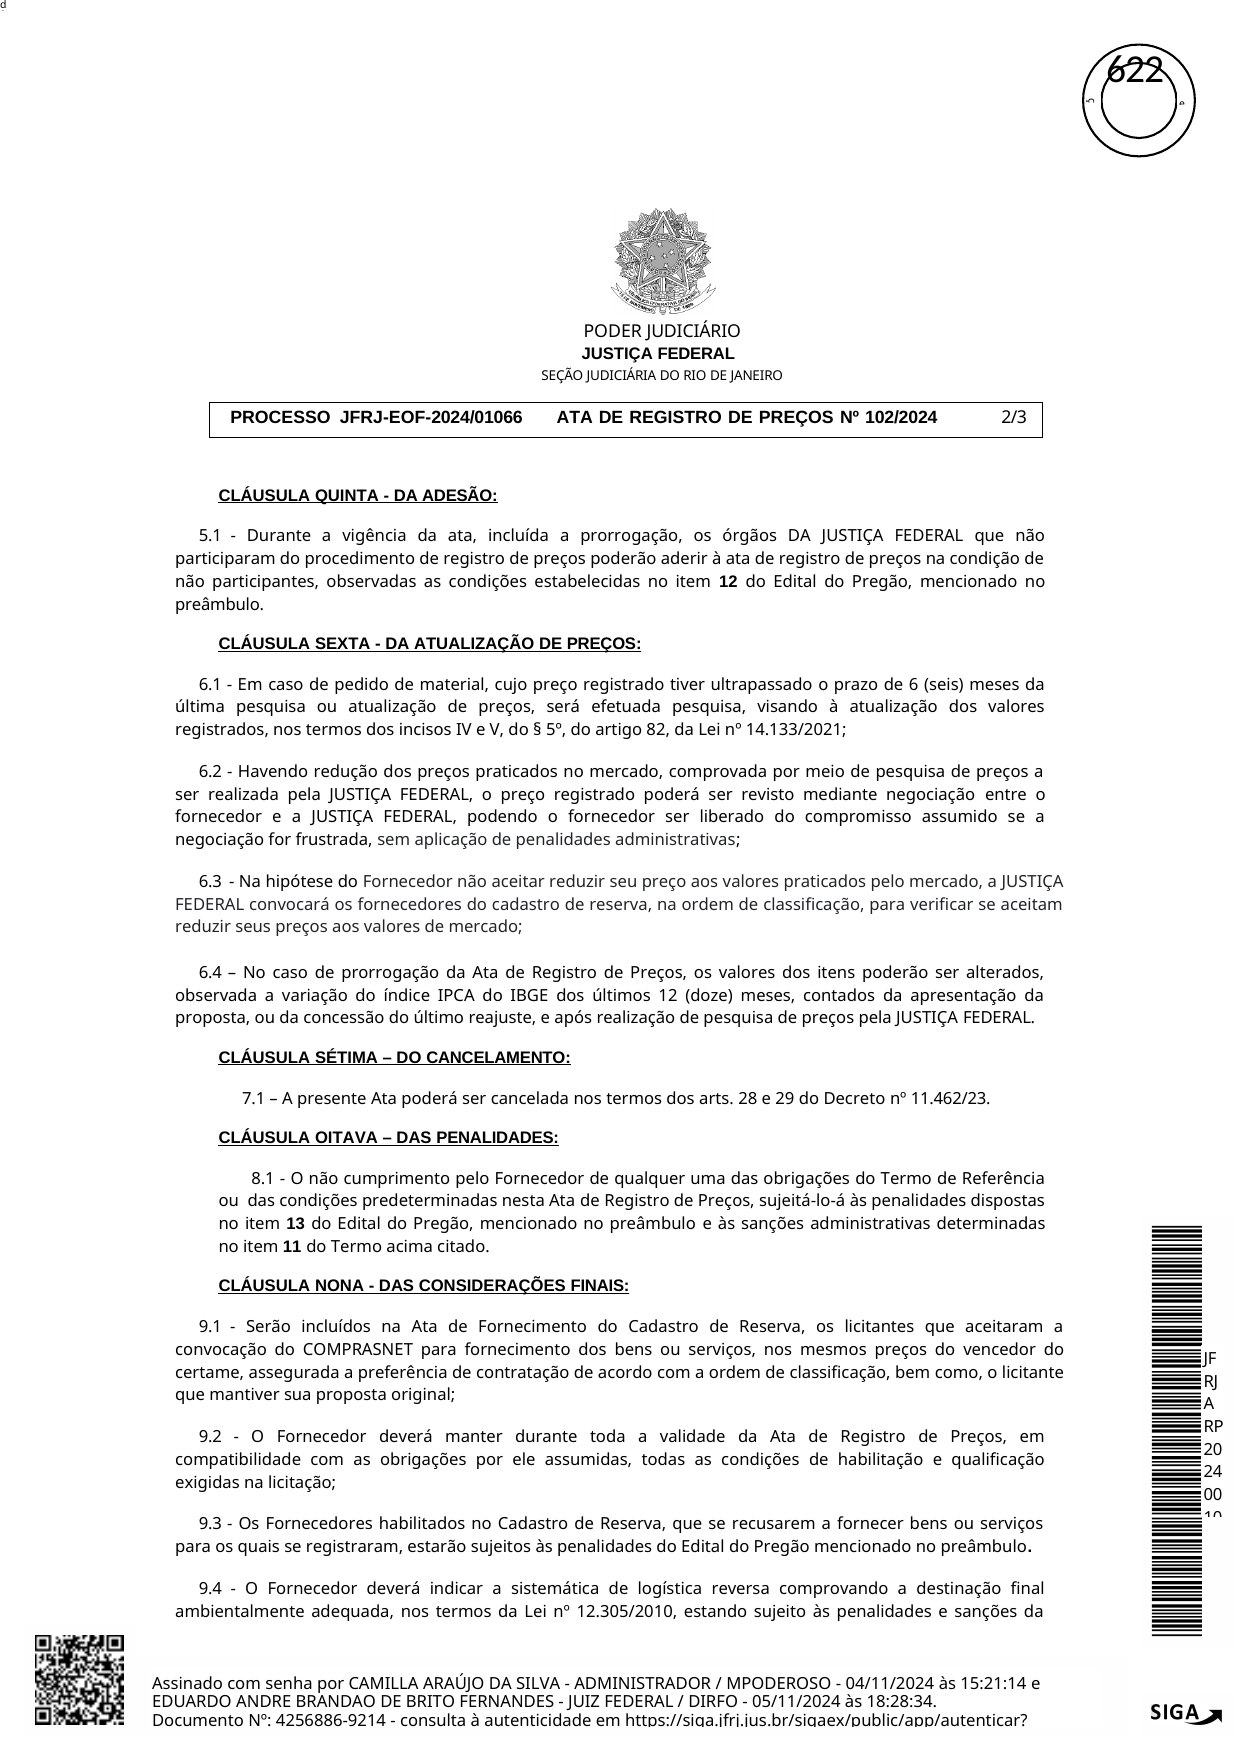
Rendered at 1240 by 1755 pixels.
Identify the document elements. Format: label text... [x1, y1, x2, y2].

list - Na hipótese do Fornecedor não aceitar reduzir seu preço aos valores praticados pelo mercado, a JUSTIÇA FEDERAL convocará os fornecedores do cadastro de reserva, na ordem de classificação, para verificar se aceitam reduzir seus preços aos valores de mercado; [175, 869, 1064, 938]
subtitle PODER JUDICIÁRIO [259, 319, 1064, 343]
subtitle CLÁUSULA SEXTA - DA ATUALIZAÇÃO DE PREÇOS: [218, 634, 1064, 653]
text ç [1085, 98, 1099, 106]
list - Os Fornecedores habilitados no Cadastro de Reserva, que se recusarem a fornecer bens ou serviços para os quais se registraram, estarão sujeitos às penalidades do Edital do Pregão mencionado no preâmbulo. [175, 1512, 1045, 1557]
subtitle CLÁUSULA NONA - DAS CONSIDERAÇÕES FINAIS: [218, 1276, 1064, 1295]
subtitle CLÁUSULA OITAVA – DAS PENALIDADES: [218, 1128, 1064, 1147]
subtitle CLÁUSULA SÉTIMA – DO CANCELAMENTO: [218, 1048, 1064, 1067]
list - Durante a vigência da ata, incluída a prorrogação, os órgãos DA JUSTIÇA FEDERAL que não participaram do procedimento de registro de preços poderão aderir à ata de registro de preços na condição de não participantes, observadas as condições estabelecidas no item 12 do Edital do Pregão, mencionado no preâmbulo. [175, 524, 1046, 615]
text SEÇÃO JUDICIÁRIA DO RIO DE JANEIRO [259, 366, 1064, 385]
text 8.1 - O não cumprimento pelo Fornecedor de qualquer uma das obrigações do Termo de Referência ou das condições predeterminadas nesta Ata de Registro de Preços, sujeitá-lo-á às penalidades dispostas no item 13 do Edital do Pregão, mencionado no preâmbulo e às sanções administrativas determinadas no item 11 do Termo acima citado. [218, 1166, 1046, 1257]
list - Havendo redução dos preços praticados no mercado, comprovada por meio de pesquisa de preços a ser realizada pela JUSTIÇA FEDERAL, o preço registrado poderá ser revisto mediante negociação entre o fornecedor e a JUSTIÇA FEDERAL, podendo o fornecedor ser liberado do compromisso assumido se a negociação for frustrada, sem aplicação de penalidades administrativas; [175, 760, 1046, 851]
text d [0, 0, 6, 10]
list - O Fornecedor deverá indicar a sistemática de logística reversa comprovando a destinação final ambientalmente adequada, nos termos da Lei nº 12.305/2010, estando sujeito às penalidades e sanções da [175, 1576, 1046, 1622]
text JFRJARP202400102A [1203, 1347, 1224, 1517]
subtitle JUSTIÇA FEDERAL [259, 344, 1057, 363]
list – No caso de prorrogação da Ata de Registro de Preços, os valores dos itens poderão ser alterados, observada a variação do índice IPCA do IBGE dos últimos 12 (doze) meses, contados da apresentação da proposta, ou da concessão do último reajuste, e após realização de pesquisa de preços pela JUSTIÇA FEDERAL. [175, 961, 1046, 1029]
text e [1179, 97, 1193, 105]
list – A presente Ata poderá ser cancelada nos termos dos arts. 28 e 29 do Decreto nº 11.462/23. [242, 1086, 1064, 1109]
list - Em caso de pedido de material, cujo preço registrado tiver ultrapassado o prazo de 6 (seis) meses da última pesquisa ou atualização de preços, será efetuada pesquisa, visando à atualização dos valores registrados, nos termos dos incisos IV e V, do § 5º, do artigo 82, da Lei nº 14.133/2021; [175, 672, 1046, 741]
text PROCESSO JFRJ-EOF-2024/01066 ATA DE REGISTRO DE PREÇOS Nº 102/2024 2/3 [230, 405, 1042, 429]
list - O Fornecedor deverá manter durante toda a validade da Ata de Registro de Preços, em compatibilidade com as obrigações por ele assumidas, todas as condições de habilitação e qualificação exigidas na licitação; [175, 1425, 1046, 1493]
list - Serão incluídos na Ata de Fornecimento do Cadastro de Reserva, os licitantes que aceitaram a convocação do COMPRASNET para fornecimento dos bens ou serviços, nos mesmos preços do vencedor do certame, assegurada a preferência de contratação de acordo com a ordem de classificação, bem como, o licitante que mantiver sua proposta original; [175, 1315, 1064, 1406]
subtitle CLÁUSULA QUINTA - DA ADESÃO: [218, 486, 1064, 505]
